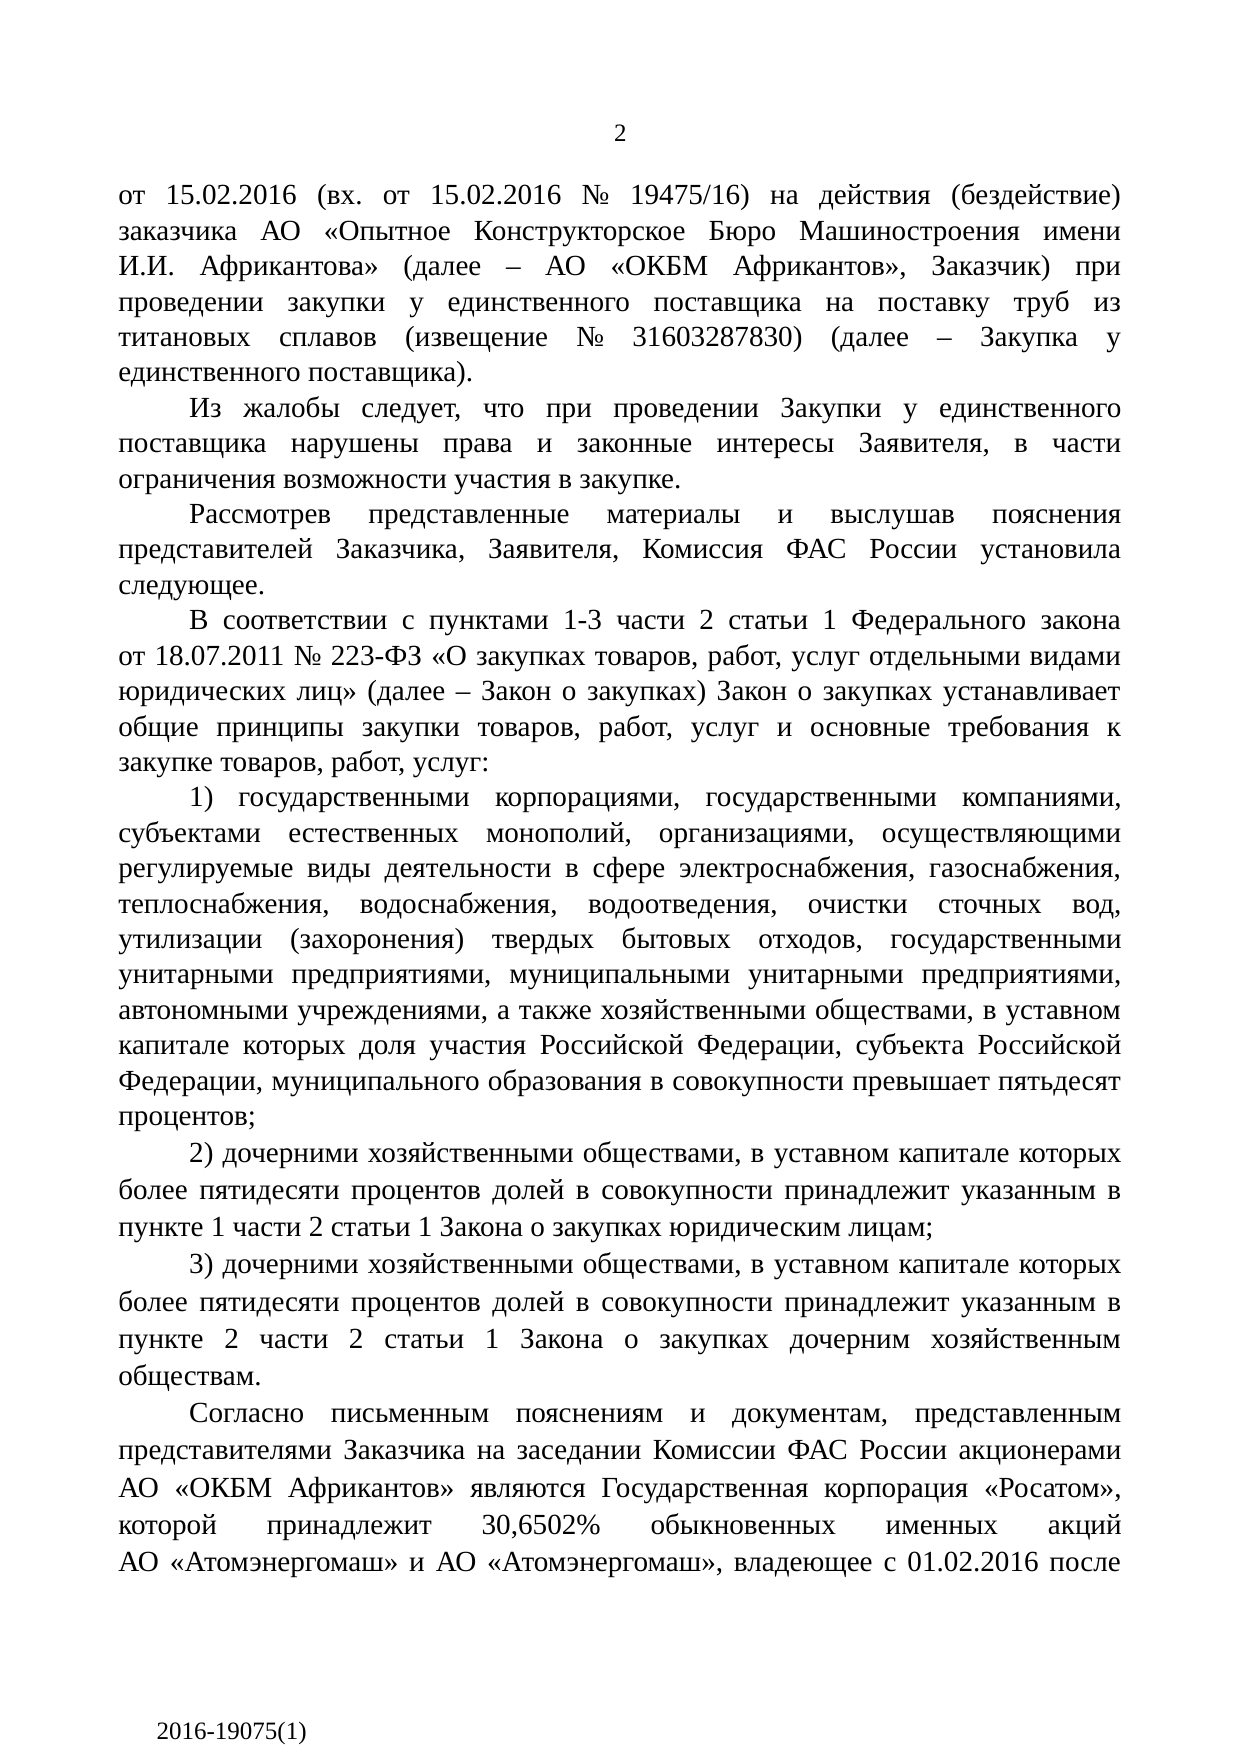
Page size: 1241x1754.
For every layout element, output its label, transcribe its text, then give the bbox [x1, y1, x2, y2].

text 1) государственными корпорациями, государственными компаниями, субъектами естественных монополий, организациями, осуществляющими регулируемые виды деятельности в сфере электроснабжения, газоснабжения, теплоснабжения, водоснабжения, водоотведения, очистки сточных вод, утилизации (захоронения) твердых бытовых отходов, государственными унитарными предприятиями, муниципальными унитарными предприятиями, автономными учреждениями, а также хозяйственными обществами, в уставном капитале которых доля участия Российской Федерации, субъекта Российской Федерации, муниципального образования в совокупности превышает пятьдесят процентов; [118, 778, 1122, 1133]
text Согласно письменным пояснениям и документам, представленным представителями Заказчика на заседании Комиссии ФАС России акционерами АО «ОКБМ Африкантов» являются Государственная корпорация «Росатом», которой принадлежит 30,6502% обыкновенных именных акций АО «Атомэнергомаш» и АО «Атомэнергомаш», владеющее с 01.02.2016 после [118, 1393, 1122, 1579]
text В соответствии с пунктами 1-3 части 2 статьи 1 Федерального закона от 18.07.2011 № 223-ФЗ «О закупках товаров, работ, услуг отдельными видами юридических лиц» (далее – Закон о закупках) Закон о закупках устанавливает общие принципы закупки товаров, работ, услуг и основные требования к закупке товаров, работ, услуг: [118, 601, 1122, 778]
text Из жалобы следует, что при проведении Закупки у единственного поставщика нарушены права и законные интересы Заявителя, в части ограничения возможности участия в закупке. [118, 389, 1122, 495]
text 2) дочерними хозяйственными обществами, в уставном капитале которых более пятидесяти процентов долей в совокупности принадлежит указанным в пункте 1 части 2 статьи 1 Закона о закупках юридическим лицам; [118, 1133, 1122, 1244]
text Рассмотрев представленные материалы и выслушав пояснения представителей Заказчика, Заявителя, Комиссия ФАС России установила следующее. [118, 495, 1122, 601]
text 3) дочерними хозяйственными обществами, в уставном капитале которых более пятидесяти процентов долей в совокупности принадлежит указанным в пункте 2 части 2 статьи 1 Закона о закупках дочерним хозяйственным обществам. [118, 1244, 1122, 1393]
text от 15.02.2016 (вх. от 15.02.2016 № 19475/16) на действия (бездействие) заказчика АО «Опытное Конструкторское Бюро Машиностроения имени И.И. Африкантова» (далее – АО «ОКБМ Африкантов», Заказчик) при проведении закупки у единственного поставщика на поставку труб из титановых сплавов (извещение № 31603287830) (далее – Закупка у единственного поставщика). [118, 176, 1122, 389]
